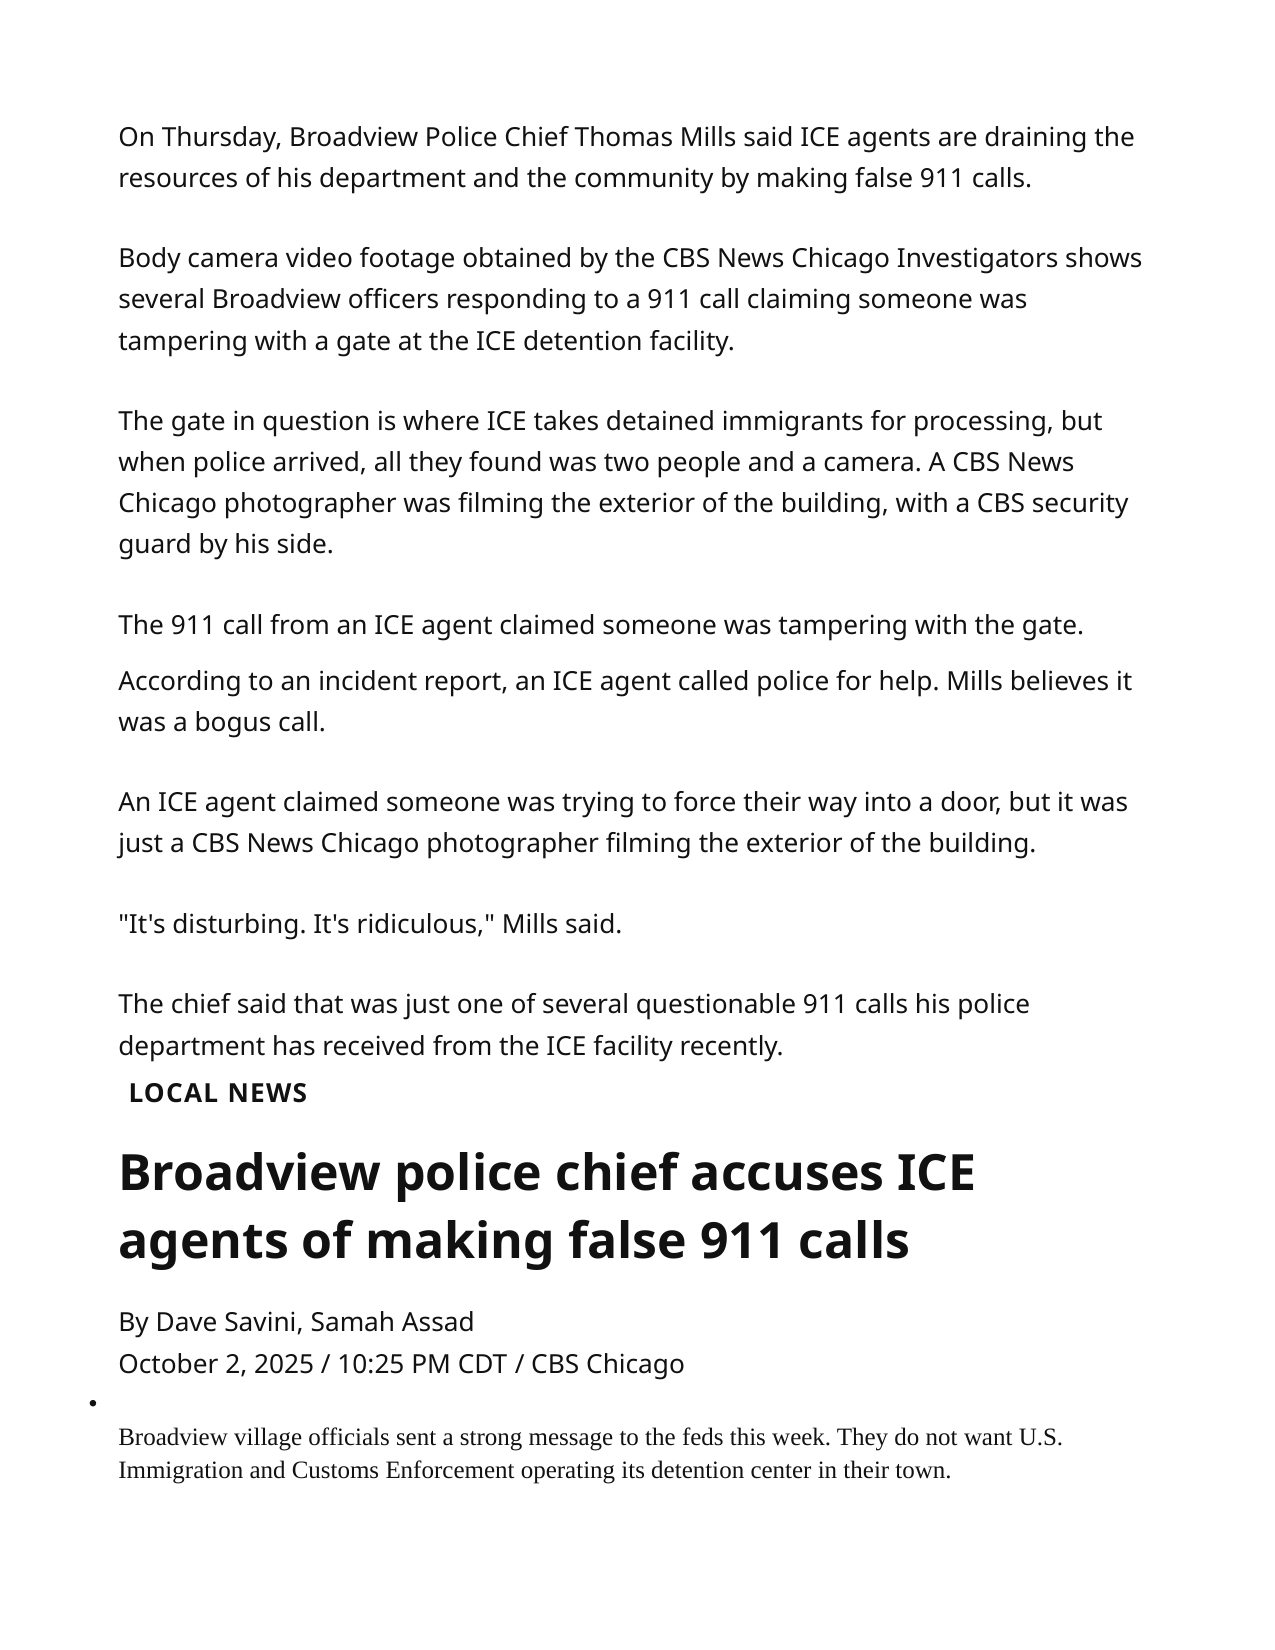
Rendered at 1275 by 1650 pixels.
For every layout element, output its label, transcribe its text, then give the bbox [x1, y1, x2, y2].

text By Dave Savini, Samah Assad [118, 1303, 1157, 1339]
text Body camera video footage obtained by the CBS News Chicago Investigators shows several Broadview officers responding to a 911 call claiming someone was tampering with a gate at the ICE detention facility. [118, 240, 1157, 358]
text The chief said that was just one of several questionable 911 calls his police department has received from the ICE facility recently. Local News [118, 986, 1157, 1115]
text The 911 call from an ICE agent claimed someone was tampering with the gate. [118, 606, 1157, 642]
text "It's disturbing. It's ridiculous," Mills said. [118, 905, 1157, 941]
text According to an incident report, an ICE agent called police for help. Mills believes it was a bogus call. [118, 662, 1157, 739]
text An ICE agent claimed someone was trying to force their way into a door, but it was just a CBS News Chicago photographer filming the exterior of the building. [118, 783, 1157, 860]
text The gate in question is where ICE takes detained immigrants for processing, but when police arrived, all they found was two people and a camera. A CBS News Chicago photographer was filming the exterior of the building, with a CBS security guard by his side. [118, 402, 1157, 561]
subtitle Broadview police chief accuses ICE agents of making false 911 calls [118, 1137, 1157, 1273]
text Broadview village officials sent a strong message to the feds this week. They do not want U.S. Immigration and Customs Enforcement operating its detention center in their town. [118, 1422, 1157, 1483]
text October 2, 2025 / 10:25 PM CDT / CBS Chicago [118, 1346, 1157, 1382]
text On Thursday, Broadview Police Chief Thomas Mills said ICE agents are draining the resources of his department and the community by making false 911 calls. [118, 118, 1157, 195]
